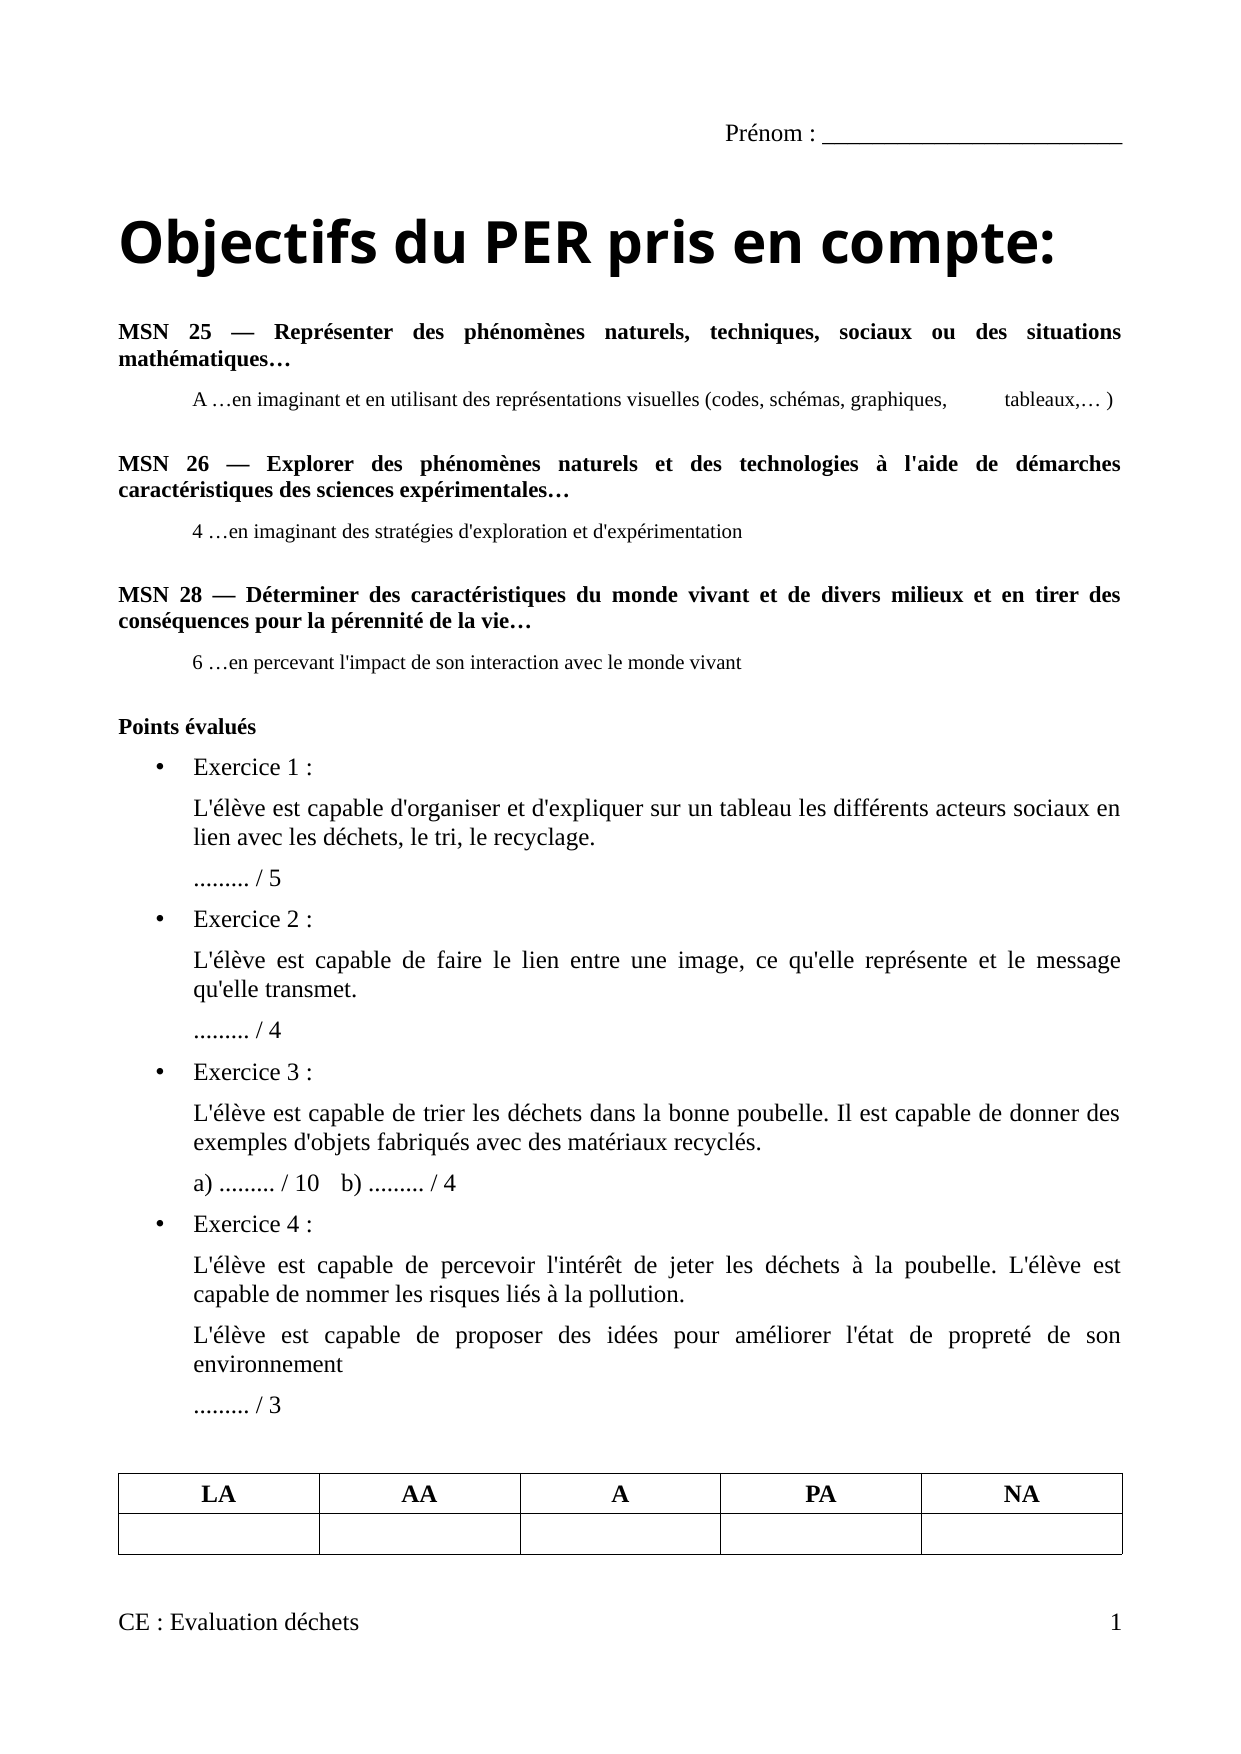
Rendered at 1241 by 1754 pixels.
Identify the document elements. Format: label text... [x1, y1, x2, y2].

list a) ......... / 10 b) ......... / 4 [156, 1168, 1122, 1197]
subtitle MSN 25 — Représenter des phénomènes naturels, techniques, sociaux ou des situations mathématiques… [118, 318, 1122, 371]
list ......... / 3 [156, 1390, 1122, 1419]
list Exercice 2 : [156, 904, 1122, 933]
text A …en imaginant et en utilisant des représentations visuelles (codes, schémas, graphiques, tableaux,… ) [118, 383, 1122, 412]
subtitle Objectifs du PER pris en compte: [118, 201, 1122, 281]
text 4 …en imaginant des stratégies d'exploration et d'expérimentation [118, 515, 1122, 544]
table_cell [922, 1514, 1122, 1553]
table_header A [521, 1474, 720, 1513]
table_header NA [922, 1474, 1122, 1513]
table_cell [320, 1514, 520, 1553]
table_header PA [721, 1474, 921, 1513]
list Exercice 1 : [156, 752, 1122, 780]
list Exercice 4 : [156, 1209, 1122, 1238]
table_cell [119, 1514, 319, 1553]
list L'élève est capable de percevoir l'intérêt de jeter les déchets à la poubelle. L'élève est capable de nommer les risques liés à la pollution. [156, 1250, 1122, 1308]
list ......... / 4 [156, 1015, 1122, 1044]
table_cell [721, 1514, 921, 1553]
subtitle Points évalués [118, 713, 1122, 739]
subtitle MSN 28 — Déterminer des caractéristiques du monde vivant et de divers milieux et en tirer des conséquences pour la pérennité de la vie… [118, 581, 1122, 634]
list Exercice 3 : [156, 1057, 1122, 1085]
table_header LA [119, 1474, 319, 1513]
table_cell [521, 1514, 720, 1553]
list L'élève est capable de trier les déchets dans la bonne poubelle. Il est capable de donner des exemples d'objets fabriqués avec des matériaux recyclés. [156, 1098, 1122, 1155]
table_header AA [320, 1474, 520, 1513]
list ......... / 5 [156, 863, 1122, 892]
text 6 …en percevant l'impact de son interaction avec le monde vivant [118, 646, 1122, 675]
list L'élève est capable de faire le lien entre une image, ce qu'elle représente et le message qu'elle transmet. [156, 945, 1122, 1003]
subtitle MSN 26 — Explorer des phénomènes naturels et des technologies à l'aide de démarches caractéristiques des sciences expérimentales… [118, 450, 1122, 502]
list L'élève est capable d'organiser et d'expliquer sur un tableau les différents acteurs sociaux en lien avec les déchets, le tri, le recyclage. [156, 793, 1122, 850]
list L'élève est capable de proposer des idées pour améliorer l'état de propreté de son environnement [156, 1320, 1122, 1378]
